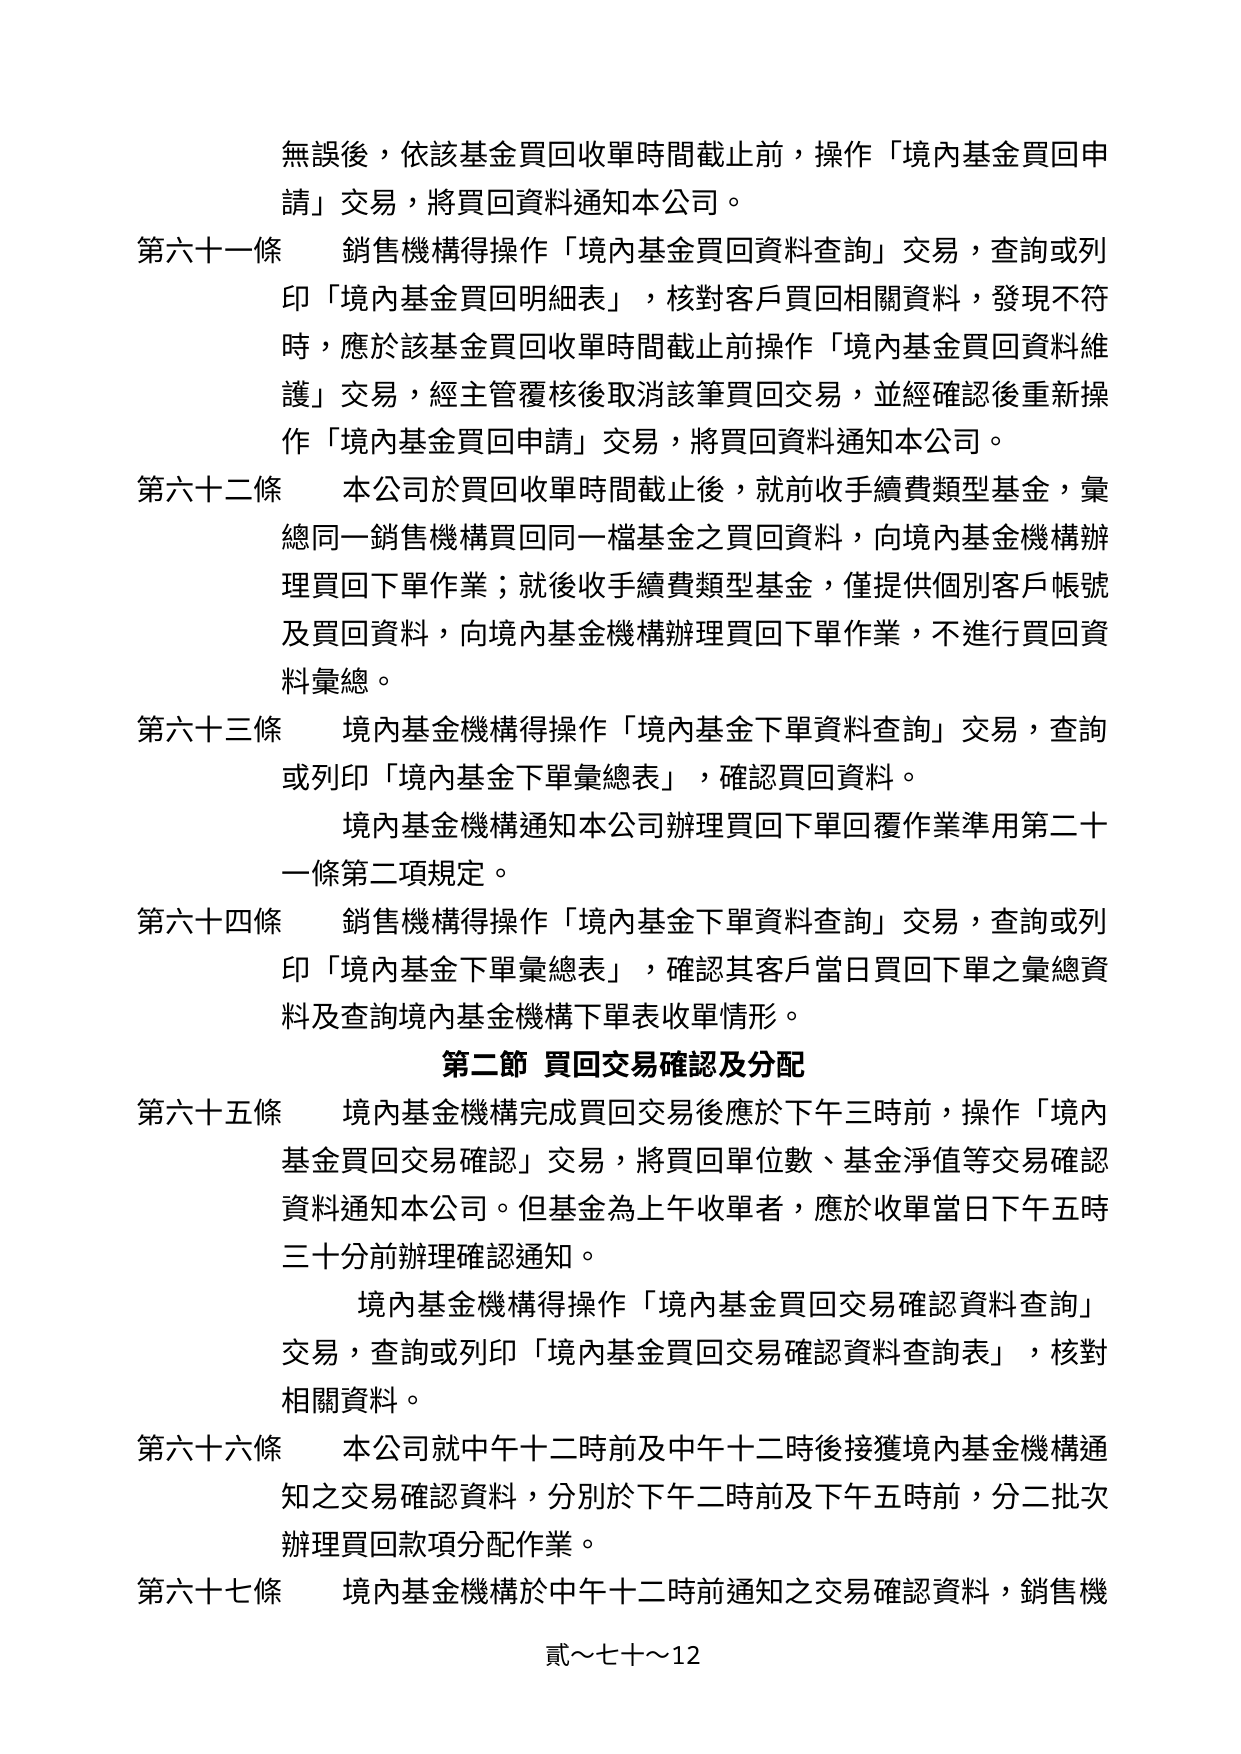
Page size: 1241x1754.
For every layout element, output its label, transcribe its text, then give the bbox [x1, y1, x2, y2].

text 無誤後，依該基金買回收單時間截止前，操作「境內基金買回申請」交易，將買回資料通知本公司。 [136, 127, 1110, 223]
text 第六十七條 境內基金機構於中午十二時前通知之交易確認資料，銷售機 [136, 1564, 1110, 1612]
text 第六十二條 本公司於買回收單時間截止後，就前收手續費類型基金，彙總同一銷售機構買回同一檔基金之買回資料，向境內基金機構辦理買回下單作業；就後收手續費類型基金，僅提供個別客戶帳號及買回資料，向境內基金機構辦理買回下單作業，不進行買回資料彙總。 [136, 462, 1110, 702]
text 境內基金機構通知本公司辦理買回下單回覆作業準用第二十一條第二項規定。 [282, 798, 1110, 894]
text 第六十五條 境內基金機構完成買回交易後應於下午三時前，操作「境內基金買回交易確認」交易，將買回單位數、基金淨值等交易確認資料通知本公司。但基金為上午收單者，應於收單當日下午五時三十分前辦理確認通知。 [136, 1085, 1110, 1277]
text 第二節 買回交易確認及分配 [136, 1037, 1110, 1085]
text 第六十六條 本公司就中午十二時前及中午十二時後接獲境內基金機構通知之交易確認資料，分別於下午二時前及下午五時前，分二批次辦理買回款項分配作業。 [136, 1421, 1110, 1564]
text 境內基金機構得操作「境內基金買回交易確認資料查詢」交易，查詢或列印「境內基金買回交易確認資料查詢表」，核對相關資料。 [282, 1277, 1110, 1421]
text 第六十一條 銷售機構得操作「境內基金買回資料查詢」交易，查詢或列印「境內基金買回明細表」，核對客戶買回相關資料，發現不符時，應於該基金買回收單時間截止前操作「境內基金買回資料維護」交易，經主管覆核後取消該筆買回交易，並經確認後重新操作「境內基金買回申請」交易，將買回資料通知本公司。 [136, 223, 1110, 462]
text 第六十四條 銷售機構得操作「境內基金下單資料查詢」交易，查詢或列印「境內基金下單彙總表」，確認其客戶當日買回下單之彙總資料及查詢境內基金機構下單表收單情形。 [136, 894, 1110, 1037]
text 第六十三條 境內基金機構得操作「境內基金下單資料查詢」交易，查詢或列印「境內基金下單彙總表」，確認買回資料。 [136, 702, 1110, 798]
